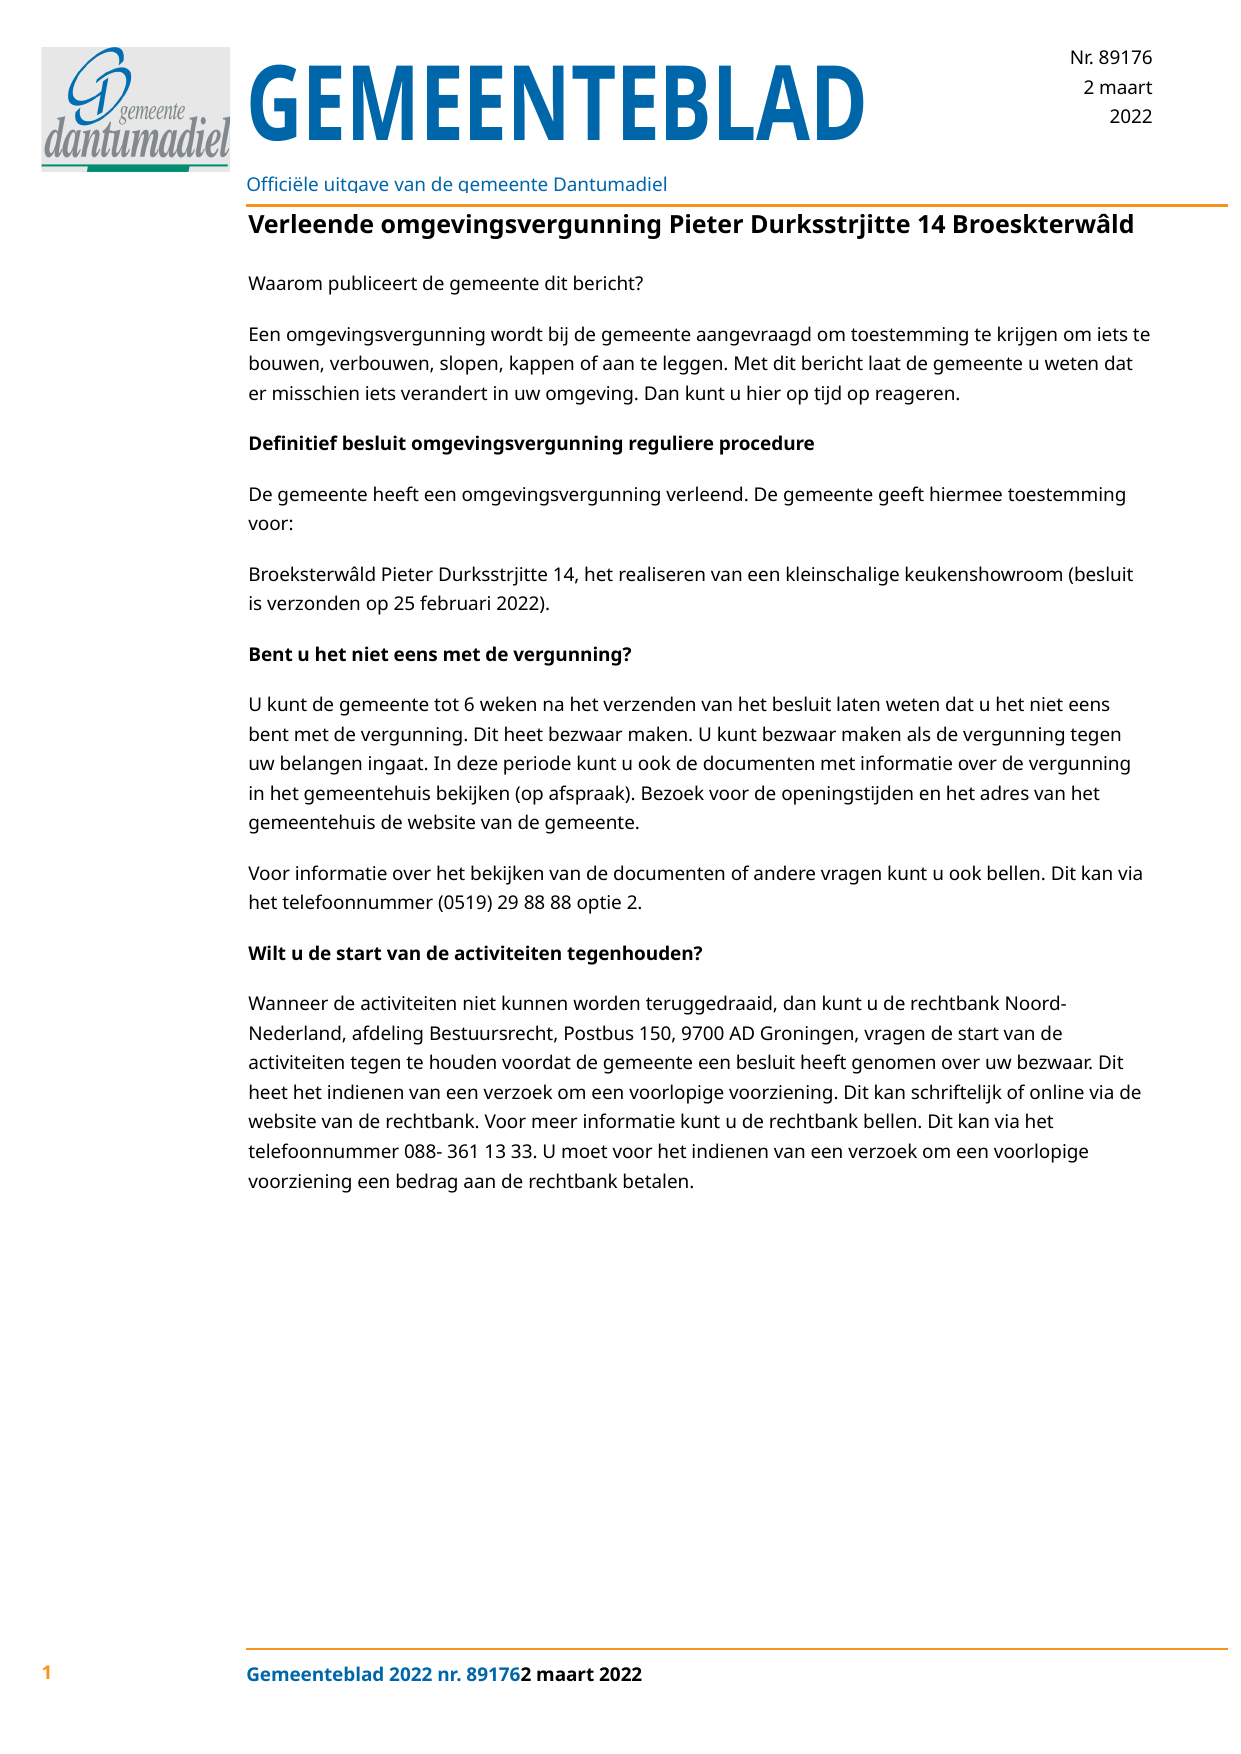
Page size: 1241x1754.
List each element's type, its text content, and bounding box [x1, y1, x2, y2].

text Bent u het niet eens met de vergunning? [248, 641, 1152, 666]
text Wanneer de activiteiten niet kunnen worden teruggedraaid, dan kunt u de rechtbank Noord-Nederland, afdeling Bestuursrecht, Postbus 150, 9700 AD Groningen, vragen de start van de activiteiten tegen te houden voordat de gemeente een besluit heeft genomen over uw bezwaar. Dit heet het indienen van een verzoek om een voorlopige voorziening. Dit kan schriftelijk of online via de website van de rechtbank. Voor meer informatie kunt u de rechtbank bellen. Dit kan via het telefoonnummer 088- 361 13 33. U moet voor het indienen van een verzoek om een voorlopige voorziening een bedrag aan de rechtbank betalen. [248, 990, 1152, 1193]
text Verleende omgevingsvergunning Pieter Durksstrjitte 14 Broeskterwâld [248, 207, 1152, 241]
text U kunt de gemeente tot 6 weken na het verzenden van het besluit laten weten dat u het niet eens bent met de vergunning. Dit heet bezwaar maken. U kunt bezwaar maken als de vergunning tegen uw belangen ingaat. In deze periode kunt u ook de documenten met informatie over de vergunning in het gemeentehuis bekijken (op afspraak). Bezoek voor de openingstijden en het adres van het gemeentehuis de website van de gemeente. [248, 691, 1152, 835]
text Een omgevingsvergunning wordt bij de gemeente aangevraagd om toestemming te krijgen om iets te bouwen, verbouwen, slopen, kappen of aan te leggen. Met dit bericht laat de gemeente u weten dat er misschien iets verandert in uw omgeving. Dan kunt u hier op tijd op reageren. [248, 321, 1152, 406]
text Waarom publiceert de gemeente dit bericht? [248, 270, 1152, 296]
text De gemeente heeft een omgevingsvergunning verleend. De gemeente geeft hiermee toestemming voor: [248, 481, 1152, 536]
text Broeksterwâld Pieter Durksstrjitte 14, het realiseren van een kleinschalige keukenshowroom (besluit is verzonden op 25 februari 2022). [248, 561, 1152, 616]
text Voor informatie over het bekijken van de documenten of andere vragen kunt u ook bellen. Dit kan via het telefoonnummer (0519) 29 88 88 optie 2. [248, 860, 1152, 915]
text Wilt u de start van de activiteiten tegenhouden? [248, 940, 1152, 966]
picture [41, 47, 231, 172]
text Definitief besluit omgevingsvergunning reguliere procedure [248, 430, 1152, 456]
